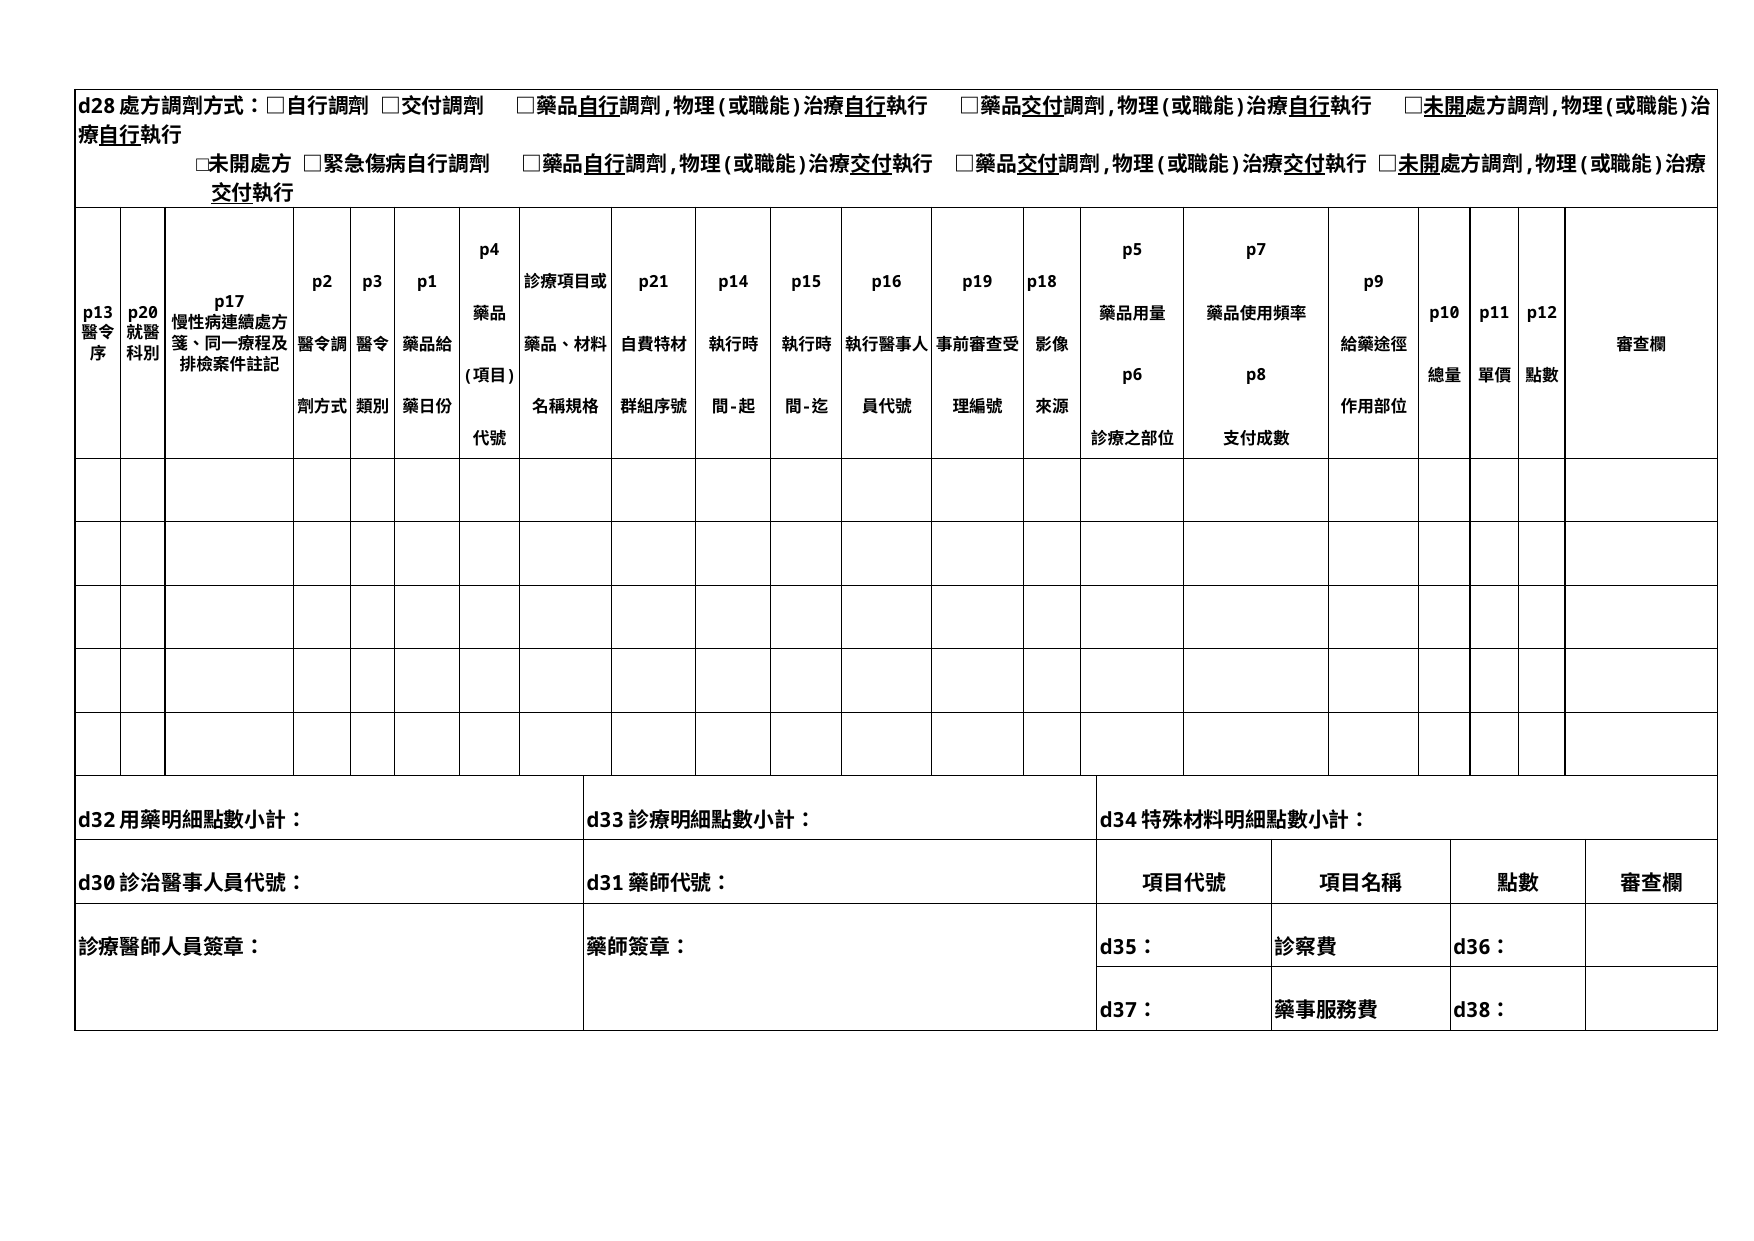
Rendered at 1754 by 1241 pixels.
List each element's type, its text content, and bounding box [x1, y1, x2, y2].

table_cell [460, 649, 519, 712]
table_cell [520, 522, 611, 585]
table_cell [166, 649, 293, 712]
table_cell [1184, 586, 1328, 648]
table_cell d36： [1451, 904, 1585, 966]
table_cell p19 事前審查受理編號 [932, 208, 1023, 458]
table_cell p20 就醫 科別 [121, 208, 164, 458]
table_cell p17 慢性病連續處方箋、同一療程及排檢案件註記 [166, 208, 293, 458]
table_cell [1471, 713, 1518, 775]
table_cell [1081, 459, 1183, 521]
table_cell 診療項目或藥品、材料名稱規格 [520, 208, 611, 458]
table_cell [351, 713, 394, 775]
table_cell d34特殊材料明細點數小計： [1097, 776, 1717, 839]
table_cell p7 藥品使用頻率 p8 支付成數 [1184, 208, 1328, 458]
table_cell [771, 713, 841, 775]
table_cell [166, 586, 293, 648]
table_cell [166, 713, 293, 775]
table_cell [460, 459, 519, 521]
table_cell [520, 459, 611, 521]
table_cell [76, 713, 120, 775]
table_cell [842, 649, 931, 712]
table_cell [1024, 459, 1080, 521]
table_cell [76, 649, 120, 712]
table_cell [76, 586, 120, 648]
table_cell [612, 649, 695, 712]
table_cell [1566, 649, 1717, 712]
table_cell [121, 713, 164, 775]
table_cell [1184, 522, 1328, 585]
table_cell p5 藥品用量 p6 診療之部位 [1081, 208, 1183, 458]
table_cell [1329, 586, 1418, 648]
table_cell [460, 713, 519, 775]
table_cell d35： [1097, 904, 1271, 966]
table_cell [1471, 586, 1518, 648]
table_cell [1329, 649, 1418, 712]
table_cell p1 藥品給藥日份 [395, 208, 459, 458]
table_cell [932, 459, 1023, 521]
table_cell d33診療明細點數小計： [584, 776, 1096, 839]
table_cell [1081, 586, 1183, 648]
table_cell [1329, 522, 1418, 585]
table_cell [294, 459, 350, 521]
table_cell p14 執行時間-起 [696, 208, 770, 458]
table_cell [842, 522, 931, 585]
table_cell [612, 459, 695, 521]
table_cell [460, 586, 519, 648]
table_cell [842, 459, 931, 521]
table_cell [932, 586, 1023, 648]
table_cell [932, 522, 1023, 585]
table_cell [771, 586, 841, 648]
table_cell d37： [1097, 967, 1271, 1029]
table_cell [395, 522, 459, 585]
table_cell [395, 586, 459, 648]
table_cell [520, 649, 611, 712]
table_cell [1586, 967, 1717, 1029]
table_cell 項目代號 [1097, 840, 1271, 902]
table_cell [1024, 713, 1080, 775]
table_cell [294, 586, 350, 648]
table_cell [1566, 522, 1717, 585]
table_cell d30診治醫事人員代號： [76, 840, 583, 902]
table_cell [1419, 459, 1469, 521]
table_cell [166, 522, 293, 585]
table_cell [1024, 649, 1080, 712]
table_cell 審查欄 [1586, 840, 1717, 902]
table_cell 項目名稱 [1272, 840, 1450, 902]
table_cell [121, 586, 164, 648]
table_cell [771, 522, 841, 585]
table_cell [1586, 904, 1717, 966]
table_cell [696, 649, 770, 712]
table_cell [520, 713, 611, 775]
table_cell p2 醫令調劑方式 [294, 208, 350, 458]
table_cell [395, 649, 459, 712]
table_cell p12 點數 [1519, 208, 1564, 458]
table_cell [696, 713, 770, 775]
table_cell [1081, 713, 1183, 775]
table_cell [1081, 522, 1183, 585]
table_cell [696, 459, 770, 521]
table_cell [1329, 459, 1418, 521]
table_cell [351, 586, 394, 648]
table_cell [932, 713, 1023, 775]
table_cell 審查欄 [1566, 208, 1717, 458]
table_cell 藥師簽章： [584, 904, 1096, 1029]
table_cell [121, 522, 164, 585]
table_cell [1519, 713, 1564, 775]
table_cell d31藥師代號： [584, 840, 1096, 902]
table_cell [1519, 586, 1564, 648]
table_cell [395, 713, 459, 775]
table_cell [1024, 586, 1080, 648]
table_cell [612, 522, 695, 585]
table_cell 藥事服務費 [1272, 967, 1450, 1029]
table_cell [294, 649, 350, 712]
table_cell p16 執行醫事人員代號 [842, 208, 931, 458]
table_cell p3 醫令類別 [351, 208, 394, 458]
table_cell [1566, 713, 1717, 775]
table_cell [351, 459, 394, 521]
table_cell [294, 713, 350, 775]
table_cell [612, 713, 695, 775]
table_cell [460, 522, 519, 585]
table_cell [1471, 522, 1518, 585]
table_cell p21 自費特材群組序號 [612, 208, 695, 458]
table_cell [294, 522, 350, 585]
table_cell [1519, 522, 1564, 585]
table_cell [1419, 586, 1469, 648]
table_cell [1419, 649, 1469, 712]
table_cell [351, 649, 394, 712]
table_cell [1419, 713, 1469, 775]
table_cell [842, 586, 931, 648]
table_cell [696, 586, 770, 648]
table_cell [612, 586, 695, 648]
table_cell p18 影像 來源 [1024, 208, 1080, 458]
table_cell [121, 649, 164, 712]
table_cell p13醫令序 [76, 208, 120, 458]
table_cell [1329, 713, 1418, 775]
table_cell [696, 522, 770, 585]
table_cell [1566, 459, 1717, 521]
table_cell [771, 459, 841, 521]
table_cell 診療醫師人員簽章： [76, 904, 583, 1029]
table_cell [1519, 459, 1564, 521]
table_cell [842, 713, 931, 775]
table_cell [520, 586, 611, 648]
table_cell p11 單價 [1471, 208, 1518, 458]
table_cell [1471, 459, 1518, 521]
table_cell [166, 459, 293, 521]
table_cell [1519, 649, 1564, 712]
table_cell [76, 522, 120, 585]
table_cell [1024, 522, 1080, 585]
table_cell [1081, 649, 1183, 712]
table_cell [76, 459, 120, 521]
table_cell [1471, 649, 1518, 712]
table_cell [1419, 522, 1469, 585]
table_cell p10 總量 [1419, 208, 1469, 458]
table_cell [1184, 459, 1328, 521]
table_cell p15 執行時間-迄 [771, 208, 841, 458]
table_cell 點數 [1451, 840, 1585, 902]
table_cell d32用藥明細點數小計： [76, 776, 583, 839]
table_cell p9 給藥途徑 作用部位 [1329, 208, 1418, 458]
table_cell [395, 459, 459, 521]
table_cell [1184, 649, 1328, 712]
table_cell 診察費 [1272, 904, 1450, 966]
table_cell [1184, 713, 1328, 775]
table_cell [771, 649, 841, 712]
table_cell p4 藥品(項目)代號 [460, 208, 519, 458]
table_cell d28處方調劑方式：□自行調劑 □交付調劑 □藥品自行調劑,物理(或職能)治療自行執行 □藥品交付調劑,物理(或職能)治療自行執行 □未開處方調劑,物理(或職能)治療自行執行 □未開處方 □緊急傷病自行調劑 □藥品自行調劑,物理(或職能)治療交付執行 □藥品交付調劑,物理(或職能)治療交付執行 □未開處方調劑,物理(或職能)治療交付執行 [76, 90, 1717, 207]
table_cell [1566, 586, 1717, 648]
table_cell [351, 522, 394, 585]
table_cell [121, 459, 164, 521]
table_cell [932, 649, 1023, 712]
table_cell d38： [1451, 967, 1585, 1029]
